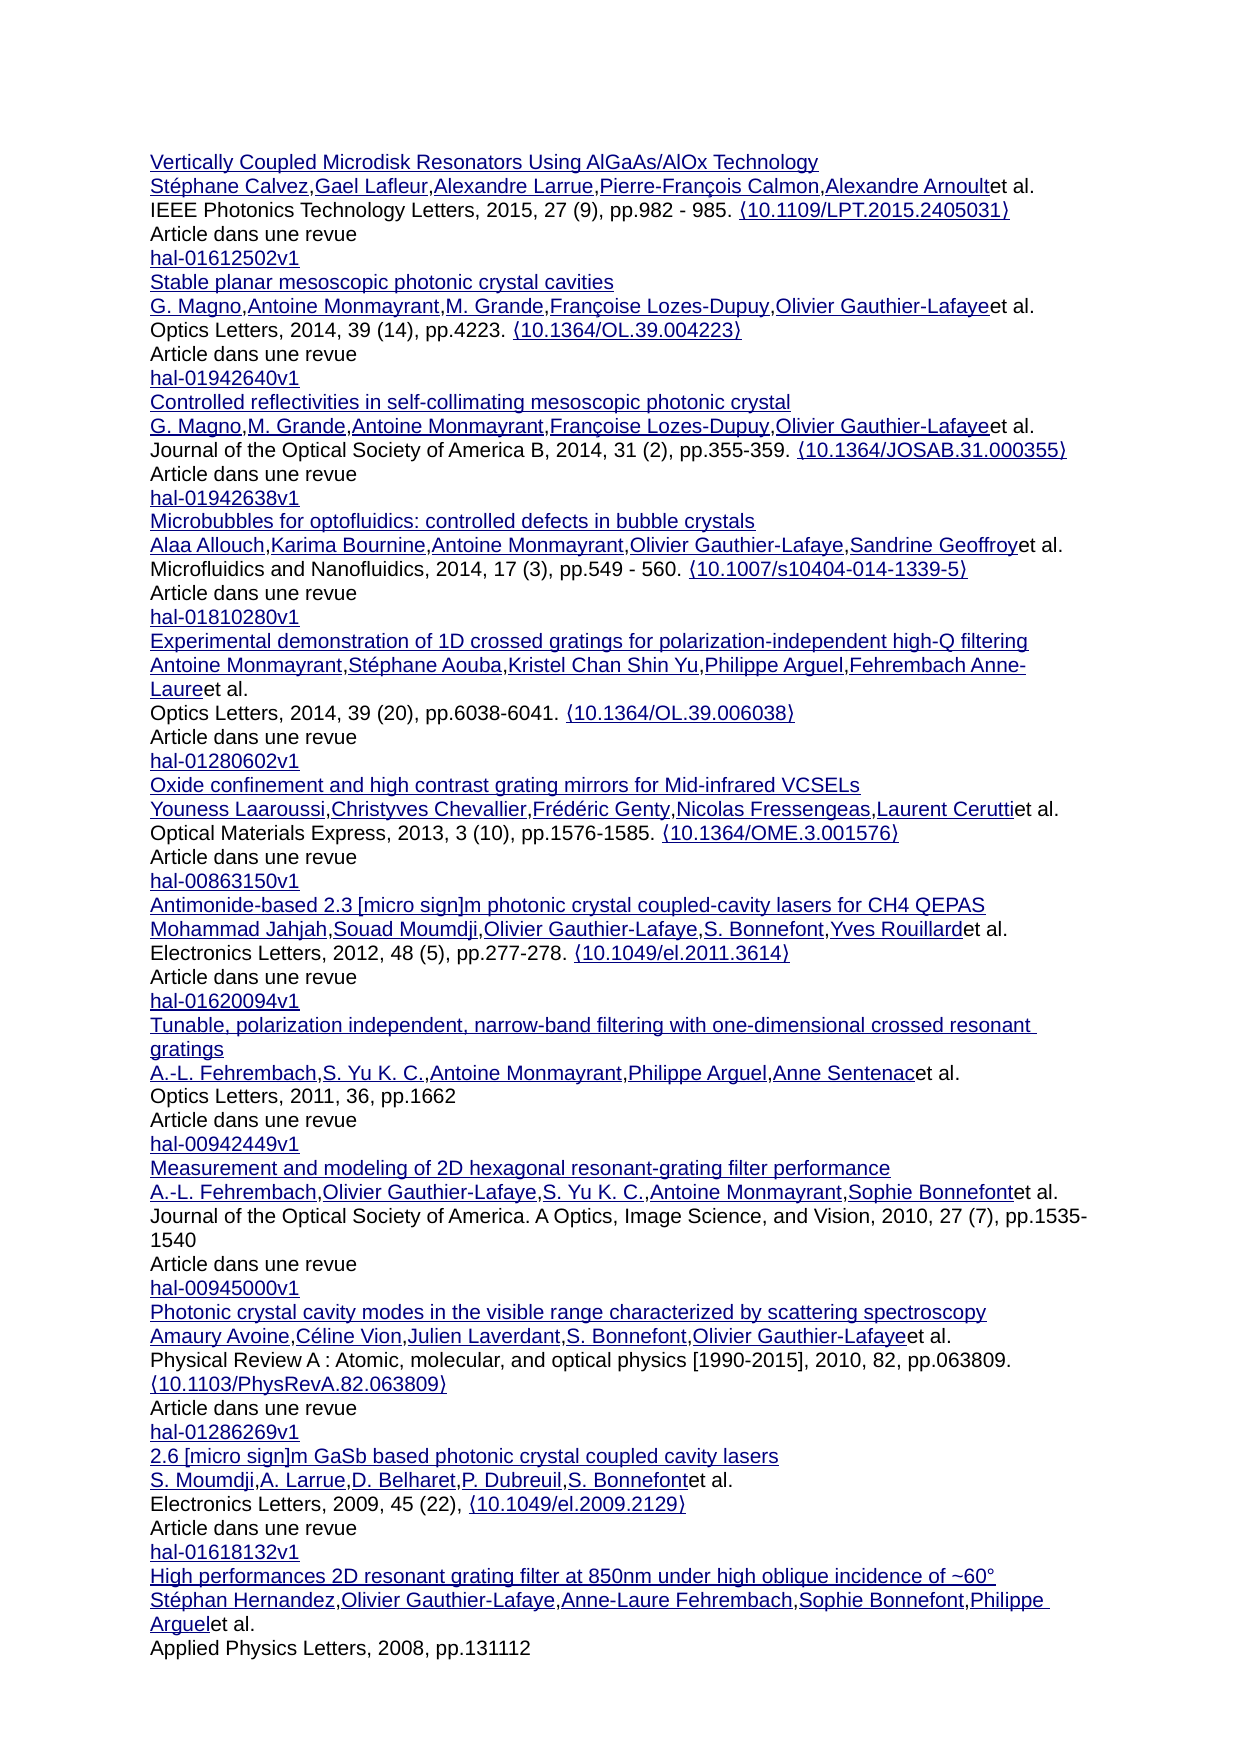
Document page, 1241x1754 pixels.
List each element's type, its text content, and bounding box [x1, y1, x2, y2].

table_cell 2.6 [micro sign]m GaSb based photonic crystal coupled cavity lasers S. Moumdji,A. Larrue,D. Belharet,P. Dubreuil,S. Bonnefontet al. Electronics Letters, 2009, 45 (22), ⟨10.1049/el.2009.2129⟩ Article dans une revue hal-01618132v1 [150, 1444, 1090, 1563]
table_cell Oxide confinement and high contrast grating mirrors for Mid-infrared VCSELs Youness Laaroussi,Christyves Chevallier,Frédéric Genty,Nicolas Fressengeas,Laurent Ceruttiet al. Optical Materials Express, 2013, 3 (10), pp.1576-1585. ⟨10.1364/OME.3.001576⟩ Article dans une revue hal-00863150v1 [150, 773, 1090, 893]
table_cell Photonic crystal cavity modes in the visible range characterized by scattering spectroscopy Amaury Avoine,Céline Vion,Julien Laverdant,S. Bonnefont,Olivier Gauthier-Lafayeet al. Physical Review A : Atomic, molecular, and optical physics [1990-2015], 2010, 82, pp.063809. ⟨10.1103/PhysRevA.82.063809⟩ Article dans une revue hal-01286269v1 [150, 1300, 1090, 1444]
table_cell High performances 2D resonant grating filter at 850nm under high oblique incidence of ~60° Stéphan Hernandez,Olivier Gauthier-Lafaye,Anne-Laure Fehrembach,Sophie Bonnefont,Philippe Arguelet al. Applied Physics Letters, 2008, pp.131112 [150, 1564, 1090, 1659]
table_cell Controlled reflectivities in self-collimating mesoscopic photonic crystal G. Magno,M. Grande,Antoine Monmayrant,Françoise Lozes-Dupuy,Olivier Gauthier-Lafayeet al. Journal of the Optical Society of America B, 2014, 31 (2), pp.355-359. ⟨10.1364/JOSAB.31.000355⟩ Article dans une revue hal-01942638v1 [150, 390, 1090, 509]
table_cell Experimental demonstration of 1D crossed gratings for polarization-independent high-Q filtering Antoine Monmayrant,Stéphane Aouba,Kristel Chan Shin Yu,Philippe Arguel,Fehrembach Anne-Laureet al. Optics Letters, 2014, 39 (20), pp.6038-6041. ⟨10.1364/OL.39.006038⟩ Article dans une revue hal-01280602v1 [150, 629, 1090, 773]
table_cell Measurement and modeling of 2D hexagonal resonant-grating filter performance A.-L. Fehrembach,Olivier Gauthier-Lafaye,S. Yu K. C.,Antoine Monmayrant,Sophie Bonnefontet al. Journal of the Optical Society of America. A Optics, Image Science, and Vision, 2010, 27 (7), pp.1535-1540 Article dans une revue hal-00945000v1 [150, 1156, 1090, 1300]
table_cell Stable planar mesoscopic photonic crystal cavities G. Magno,Antoine Monmayrant,M. Grande,Françoise Lozes-Dupuy,Olivier Gauthier-Lafayeet al. Optics Letters, 2014, 39 (14), pp.4223. ⟨10.1364/OL.39.004223⟩ Article dans une revue hal-01942640v1 [150, 270, 1090, 389]
table_cell Vertically Coupled Microdisk Resonators Using AlGaAs/AlOx Technology Stéphane Calvez,Gael Lafleur,Alexandre Larrue,Pierre-François Calmon,Alexandre Arnoultet al. IEEE Photonics Technology Letters, 2015, 27 (9), pp.982 - 985. ⟨10.1109/LPT.2015.2405031⟩ Article dans une revue hal-01612502v1 [150, 150, 1090, 270]
table_cell Antimonide-based 2.3 [micro sign]m photonic crystal coupled-cavity lasers for CH4 QEPAS Mohammad Jahjah,Souad Moumdji,Olivier Gauthier-Lafaye,S. Bonnefont,Yves Rouillardet al. Electronics Letters, 2012, 48 (5), pp.277-278. ⟨10.1049/el.2011.3614⟩ Article dans une revue hal-01620094v1 [150, 893, 1090, 1012]
table_cell Microbubbles for optofluidics: controlled defects in bubble crystals Alaa Allouch,Karima Bournine,Antoine Monmayrant,Olivier Gauthier-Lafaye,Sandrine Geoffroyet al. Microfluidics and Nanofluidics, 2014, 17 (3), pp.549 - 560. ⟨10.1007/s10404-014-1339-5⟩ Article dans une revue hal-01810280v1 [150, 509, 1090, 629]
table_cell Tunable, polarization independent, narrow-band filtering with one-dimensional crossed resonant gratings A.-L. Fehrembach,S. Yu K. C.,Antoine Monmayrant,Philippe Arguel,Anne Sentenacet al. Optics Letters, 2011, 36, pp.1662 Article dans une revue hal-00942449v1 [150, 1013, 1090, 1156]
